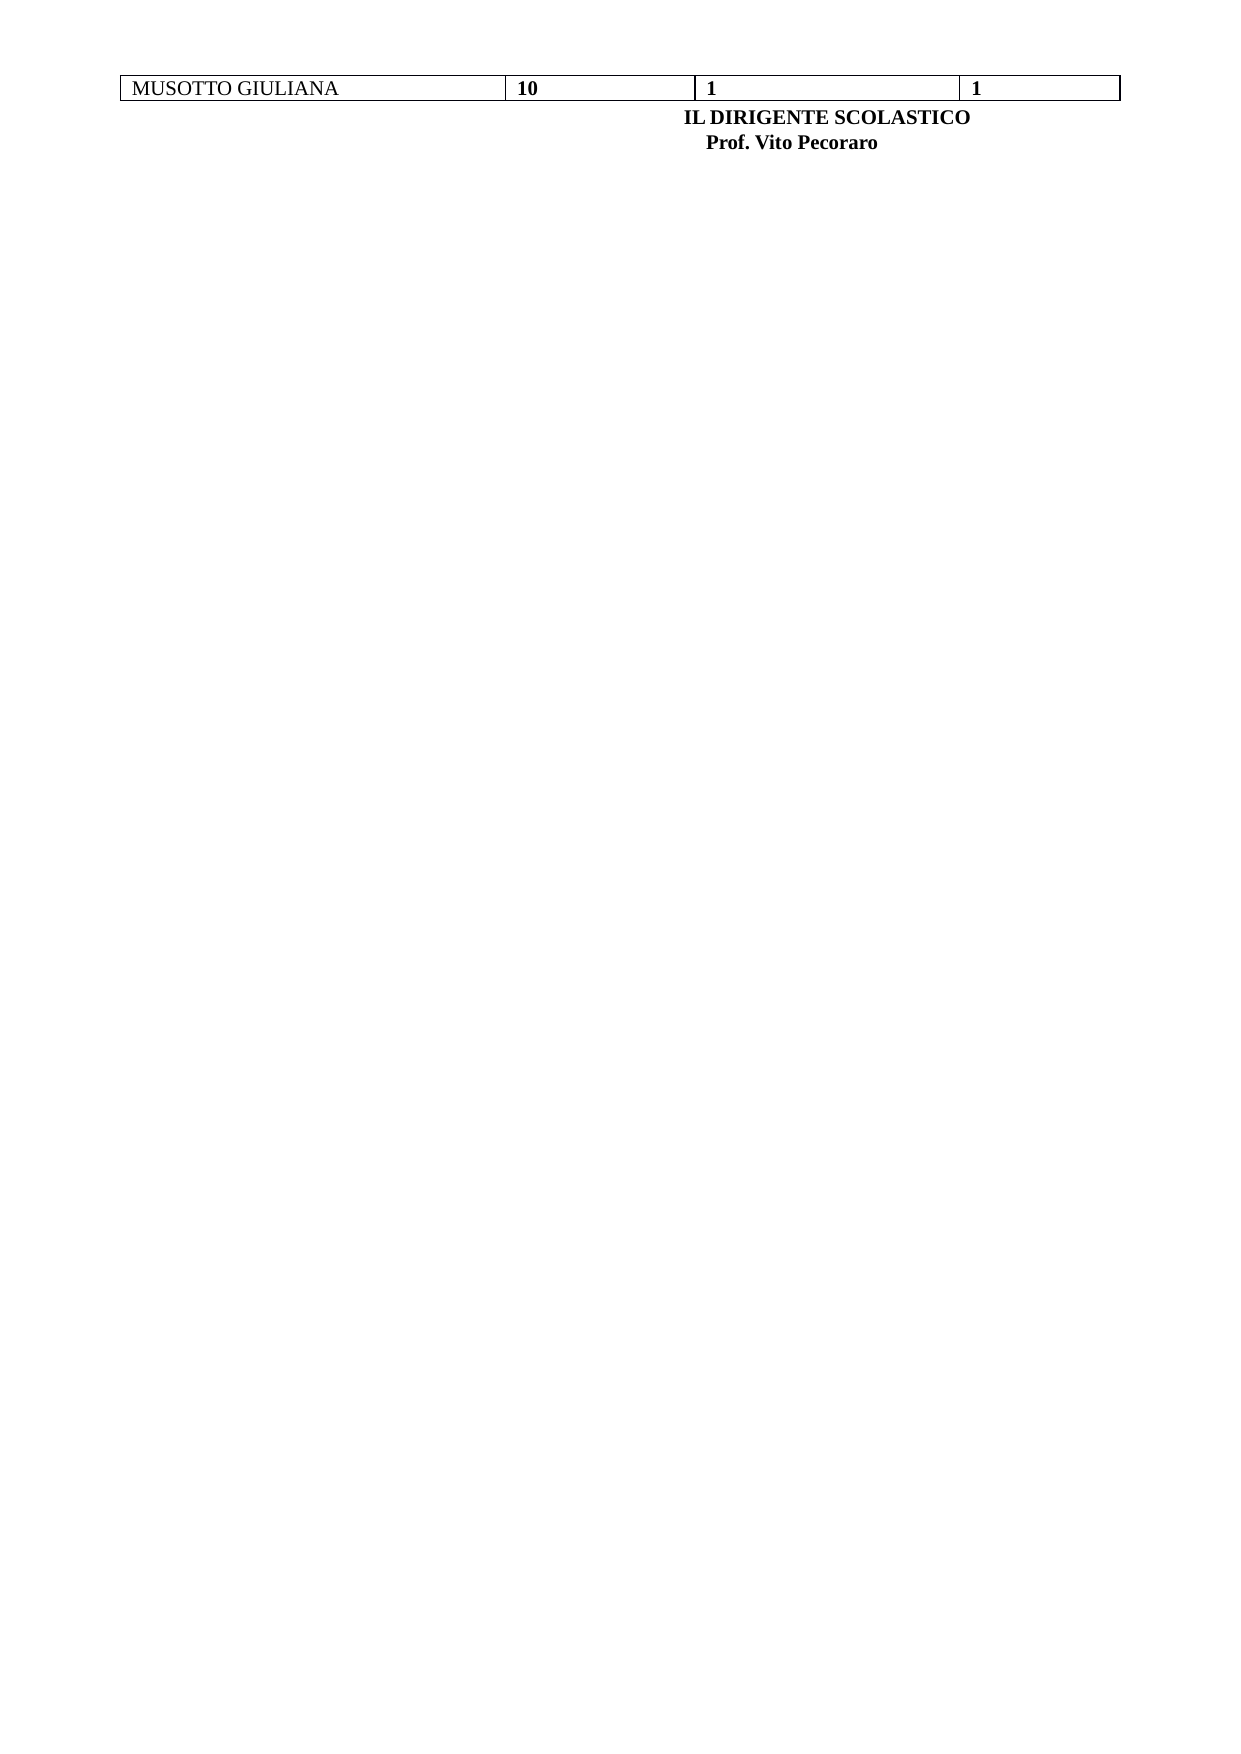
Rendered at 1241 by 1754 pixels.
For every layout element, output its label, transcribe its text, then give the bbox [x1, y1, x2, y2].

text Prof. Vito Pecoraro [87, 130, 1165, 154]
table_cell 1 [960, 76, 1119, 100]
table_cell MUSOTTO GIULIANA [121, 76, 505, 100]
text IL DIRIGENTE SCOLASTICO [604, 101, 1165, 130]
table_cell 1 [696, 76, 959, 100]
table_cell 10 [506, 76, 694, 100]
